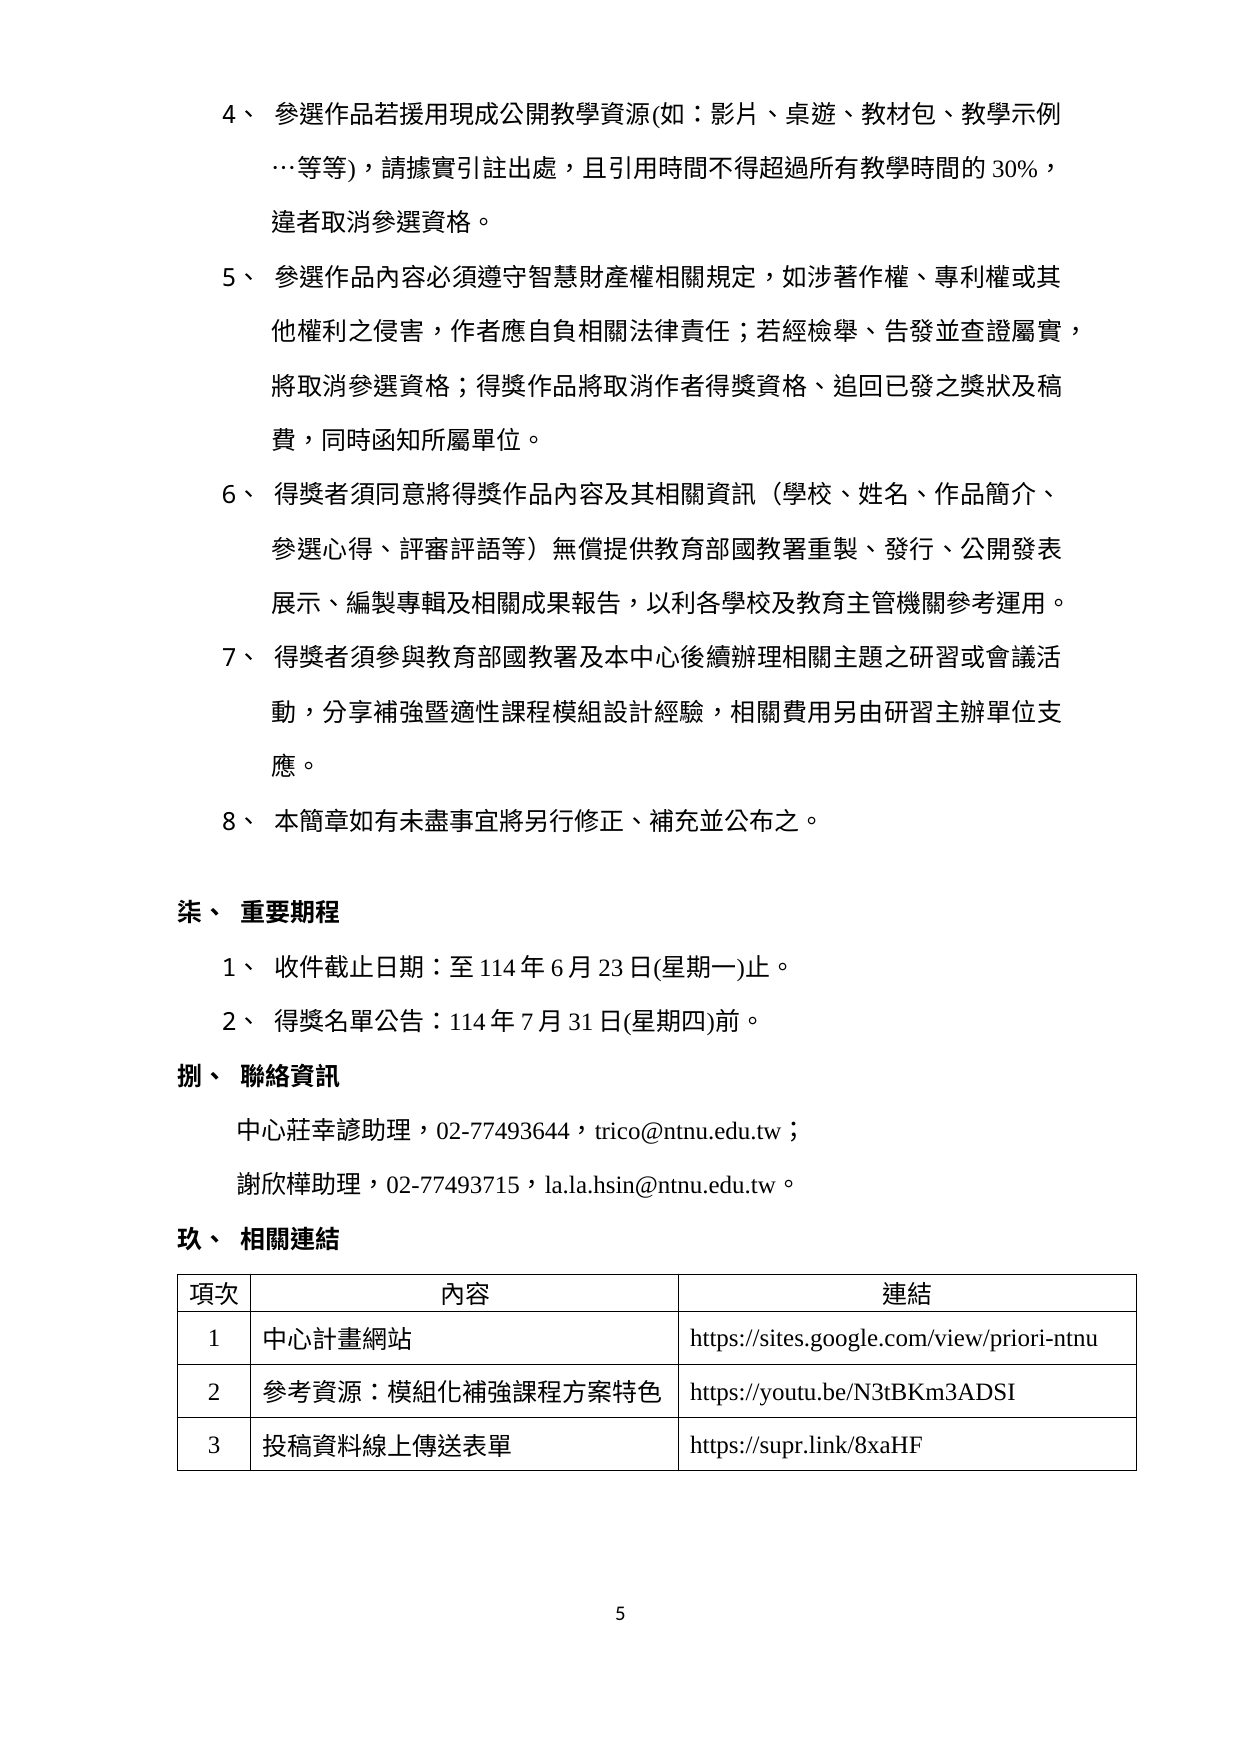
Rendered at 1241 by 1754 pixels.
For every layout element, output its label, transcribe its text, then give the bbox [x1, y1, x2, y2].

table_cell 2 [178, 1365, 250, 1417]
table_cell https://supr.link/8xaHF [679, 1418, 1136, 1470]
table_cell 中心計畫網站 [251, 1312, 678, 1364]
list 聯絡資訊 [177, 1056, 1063, 1092]
list 本簡章如有未盡事宜將另行修正、補充並公布之。 [221, 801, 1063, 837]
list 參選作品內容必須遵守智慧財產權相關規定，如涉著作權、專利權或其他權利之侵害，作者應自負相關法律責任；若經檢舉、告發並查證屬實，將取消參選資格；得獎作品將取消作者得獎資格、追回已發之獎狀及稿費，同時函知所屬單位。 [221, 257, 1063, 457]
table_cell https://sites.google.com/view/priori-ntnu [679, 1312, 1136, 1364]
list 得獎名單公告：114年7月31日(星期四)前。 [221, 1002, 1063, 1038]
list 收件截止日期：至114年6月23日(星期一)止。 [221, 947, 1063, 983]
table_header 連結 [679, 1275, 1136, 1311]
table_header 項次 [178, 1275, 250, 1311]
table_cell https://youtu.be/N3tBKm3ADSI [679, 1365, 1136, 1417]
list 得獎者須同意將得獎作品內容及其相關資訊（學校、姓名、作品簡介、參選心得、評審評語等）無償提供教育部國教署重製、發行、公開發表展示、編製專輯及相關成果報告，以利各學校及教育主管機關參考運用。 [221, 475, 1063, 620]
table_cell 投稿資料線上傳送表單 [251, 1418, 678, 1470]
list 參選作品若援用現成公開教學資源(如：影片、桌遊、教材包、教學示例…等等)，請據實引註出處，且引用時間不得超過所有教學時間的30%，違者取消參選資格。 [221, 94, 1063, 239]
table_cell 3 [178, 1418, 250, 1470]
list 重要期程 [177, 893, 1063, 929]
table_header 內容 [251, 1275, 678, 1311]
list 得獎者須參與教育部國教署及本中心後續辦理相關主題之研習或會議活動，分享補強暨適性課程模組設計經驗，相關費用另由研習主辦單位支應。 [221, 638, 1063, 783]
table_cell 1 [178, 1312, 250, 1364]
table_cell 參考資源：模組化補強課程方案特色 [251, 1365, 678, 1417]
list 相關連結 [177, 1219, 1063, 1255]
text 中心莊幸諺助理，02-77493644，trico@ntnu.edu.tw； 謝欣樺助理，02-77493715，la.la.hsin@ntnu.edu.tw。 [236, 1110, 1063, 1201]
